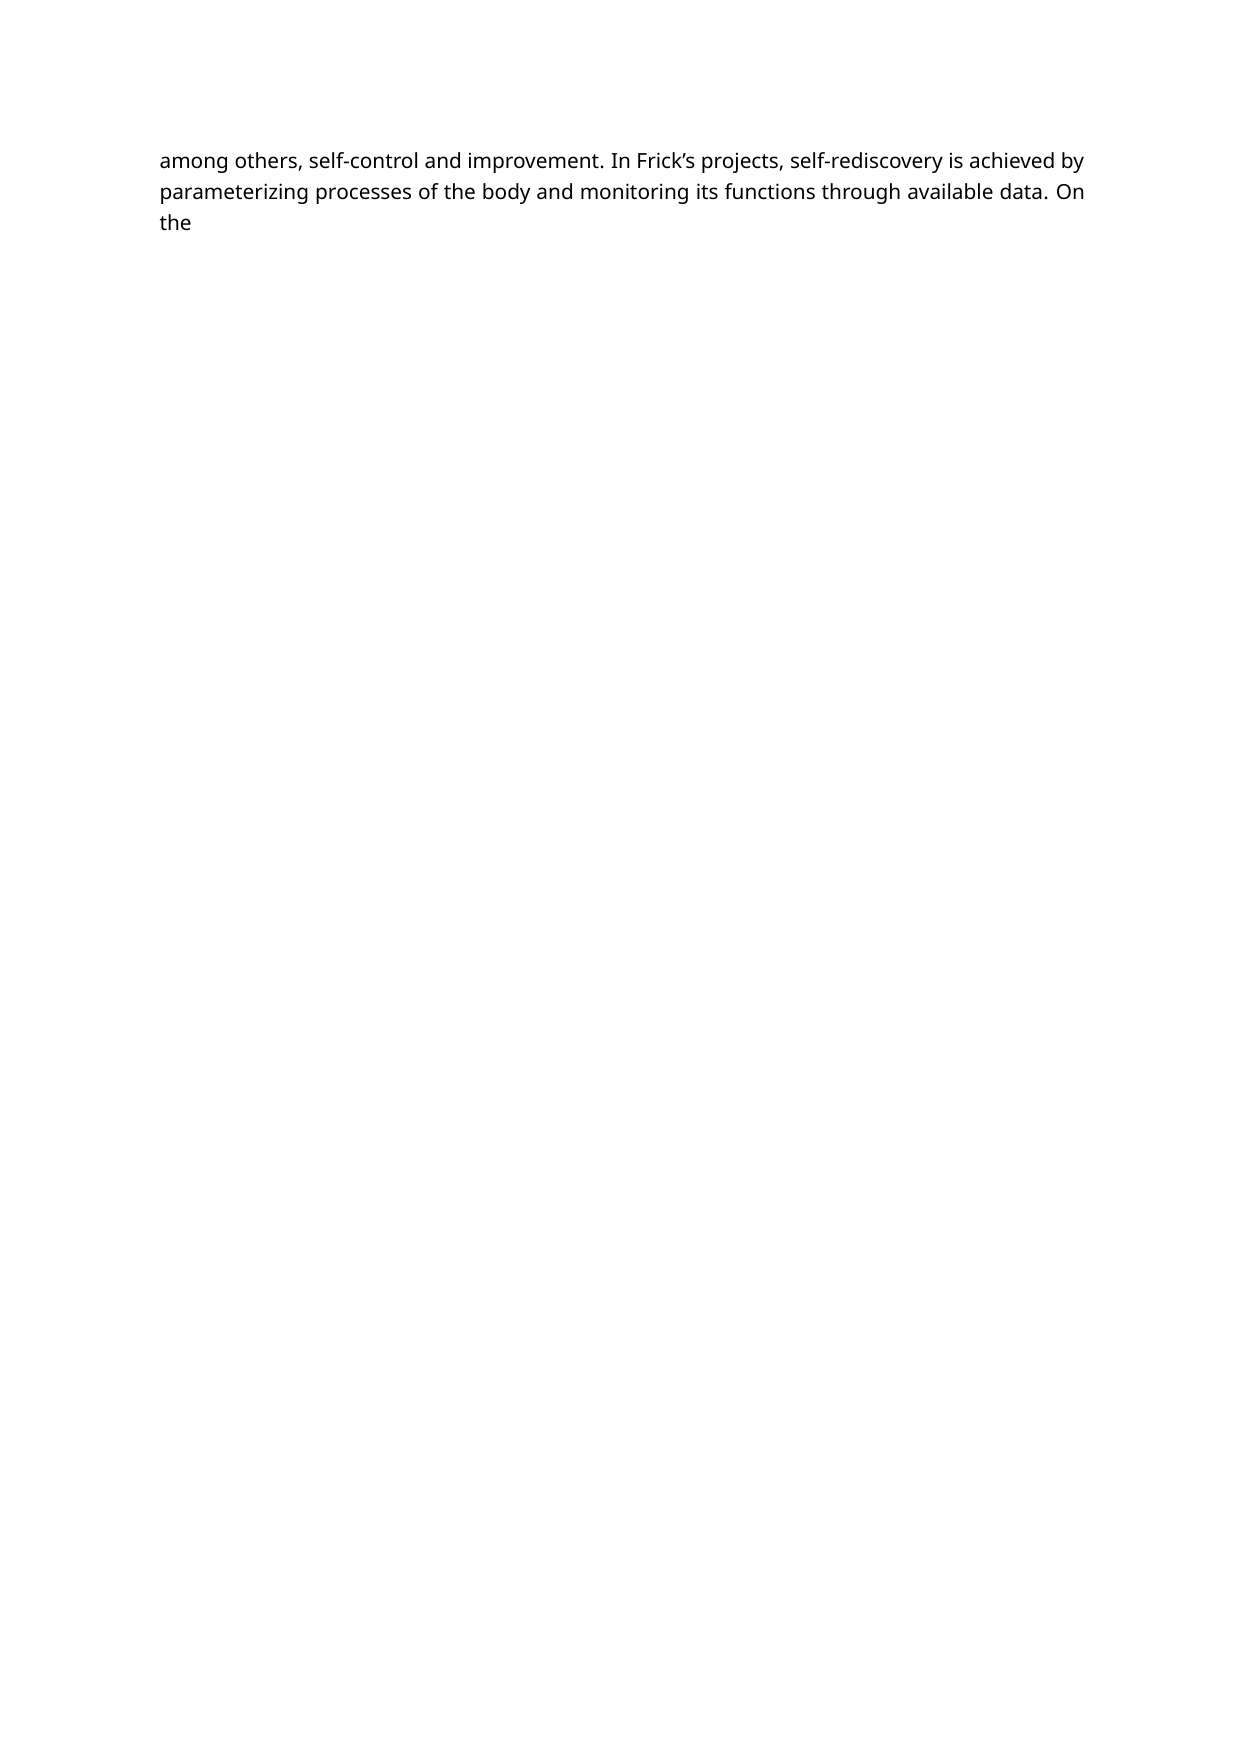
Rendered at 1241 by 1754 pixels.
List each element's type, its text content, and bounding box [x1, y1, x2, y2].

text among others, self-control and improvement. In Frick’s projects, self-rediscovery is achieved by parameterizing processes of the body and monitoring its functions through available data. On the [159, 147, 1085, 236]
